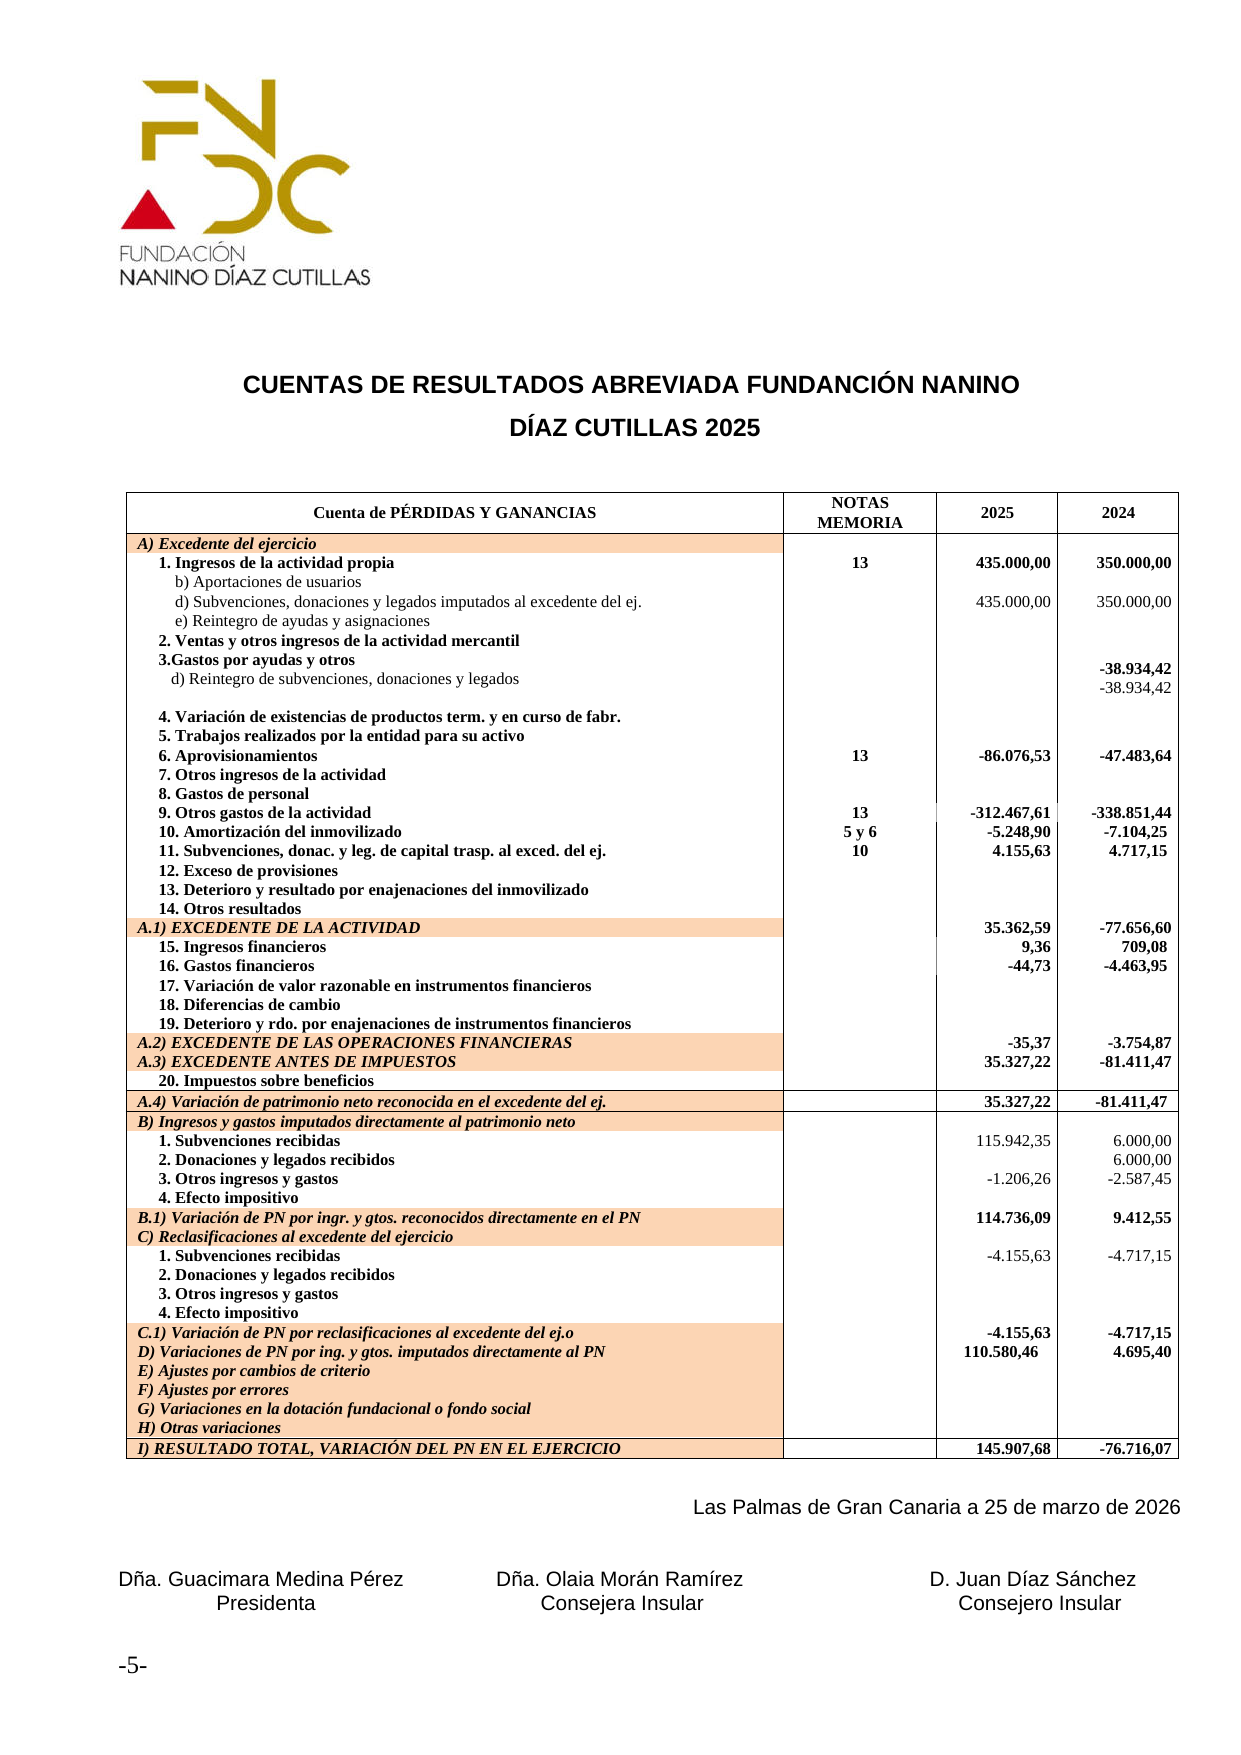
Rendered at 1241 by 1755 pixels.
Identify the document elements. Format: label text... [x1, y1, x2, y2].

table_cell -77.656,60 [1058, 918, 1178, 937]
table_cell [784, 1342, 936, 1361]
table_cell -4.155,63 [937, 1246, 1057, 1265]
table_cell -1.206,26 [937, 1169, 1057, 1188]
table_cell 17. Variación de valor razonable en instrumentos financieros [127, 975, 783, 994]
table_cell [937, 1418, 1057, 1437]
table_cell [1058, 975, 1178, 994]
table_cell [937, 1014, 1057, 1033]
table_cell [784, 1418, 936, 1437]
table_cell 11. Subvenciones, donac. y leg. de capital trasp. al exced. del ej. [127, 841, 783, 860]
table_cell 4.695,40 [1058, 1342, 1178, 1361]
table_cell 350.000,00 [1058, 553, 1178, 572]
table_cell [1058, 784, 1178, 803]
table_cell A.4) Variación de patrimonio neto reconocida en el excedente del ej. [127, 1091, 783, 1111]
table_cell [784, 534, 936, 553]
table_cell -47.483,64 [1058, 745, 1178, 764]
table_cell [784, 592, 936, 611]
table_cell -4.463,95 [1058, 956, 1178, 975]
table_cell [784, 1033, 936, 1052]
table_cell [784, 1303, 936, 1322]
table_cell [784, 1112, 936, 1131]
table_cell 35.327,22 [937, 1091, 1057, 1111]
table_cell -7.104,25 [1058, 822, 1178, 841]
table_cell [937, 1284, 1057, 1303]
table_cell [937, 995, 1057, 1014]
table_cell [937, 975, 1057, 994]
table_cell -2.587,45 [1058, 1169, 1178, 1188]
table_cell -76.716,07 [1058, 1439, 1178, 1458]
table_cell -38.934,42 -38.934,42 [1058, 650, 1178, 707]
table_cell 115.942,35 [937, 1131, 1057, 1150]
table_cell [784, 1227, 936, 1246]
table_cell [784, 1150, 936, 1169]
table_cell [784, 975, 936, 994]
table_cell 20. Impuestos sobre beneficios [127, 1071, 783, 1090]
table_cell [784, 1169, 936, 1188]
table_cell [784, 1208, 936, 1227]
table_cell 1. Subvenciones recibidas [127, 1131, 783, 1150]
table_cell 13. Deterioro y resultado por enajenaciones del inmovilizado [127, 880, 783, 899]
table_cell 16. Gastos financieros [127, 956, 783, 975]
table_cell 13 [784, 803, 936, 822]
table_cell 7. Otros ingresos de la actividad [127, 765, 783, 784]
table_cell [937, 630, 1057, 649]
table_cell b) Aportaciones de usuarios [127, 572, 783, 592]
table_cell 13 [784, 553, 936, 572]
table_cell 5. Trabajos realizados por la entidad para su activo [127, 726, 783, 745]
table_cell 4. Efecto impositivo [127, 1303, 783, 1322]
table_cell [937, 1112, 1057, 1131]
table_cell I) RESULTADO TOTAL, VARIACIÓN DEL PN EN EL EJERCICIO [127, 1439, 783, 1458]
table_cell [784, 937, 936, 956]
table_cell A.1) EXCEDENTE DE LA ACTIVIDAD [127, 918, 783, 937]
table_cell 9,36 [937, 937, 1057, 956]
table_cell MEMORIA [784, 512, 936, 532]
table_cell A.3) EXCEDENTE ANTES DE IMPUESTOS [127, 1052, 783, 1071]
table_cell [1058, 726, 1178, 745]
table_cell [937, 899, 1057, 918]
table_cell 3.Gastos por ayudas y otros d) Reintegro de subvenciones, donaciones y legados [127, 650, 783, 707]
table_cell A) Excedente del ejercicio [127, 534, 783, 553]
table_cell 114.736,09 [937, 1208, 1057, 1227]
table_cell 2. Donaciones y legados recibidos [127, 1150, 783, 1169]
table_cell 3. Otros ingresos y gastos [127, 1284, 783, 1303]
table_cell 6.000,00 [1058, 1131, 1178, 1150]
table_cell 18. Diferencias de cambio [127, 995, 783, 1014]
table_cell 35.362,59 [937, 918, 1057, 937]
table_cell 3. Otros ingresos y gastos [127, 1169, 783, 1188]
table_cell B) Ingresos y gastos imputados directamente al patrimonio neto [127, 1112, 783, 1131]
table_cell [1058, 1265, 1178, 1284]
table_cell [1058, 1071, 1178, 1090]
table_cell G) Variaciones en la dotación fundacional o fondo social [127, 1399, 783, 1418]
table_cell 435.000,00 [937, 553, 1057, 572]
table_cell 110.580,46 [937, 1342, 1057, 1361]
table_cell [937, 534, 1057, 553]
table_cell -44,73 [937, 956, 1057, 975]
table_cell [1058, 1303, 1178, 1322]
table_cell [784, 1265, 936, 1284]
table_cell [1058, 1188, 1178, 1207]
table_cell [784, 995, 936, 1014]
table_cell [784, 572, 936, 592]
table_cell [937, 572, 1057, 592]
table_cell [937, 1227, 1057, 1246]
table_cell [784, 1071, 936, 1090]
table_cell 35.327,22 [937, 1052, 1057, 1071]
table_cell -4.717,15 [1058, 1246, 1178, 1265]
table_cell 350.000,00 [1058, 592, 1178, 611]
table_cell 435.000,00 [937, 592, 1057, 611]
table_cell A.2) EXCEDENTE DE LAS OPERACIONES FINANCIERAS [127, 1033, 783, 1052]
table_cell 6.000,00 [1058, 1150, 1178, 1169]
table_cell [784, 1052, 936, 1071]
table_cell 9. Otros gastos de la actividad [127, 803, 783, 822]
table_cell [937, 765, 1057, 784]
table_cell 4.155,63 [937, 841, 1057, 860]
table_cell [937, 784, 1057, 803]
table_cell -5.248,90 [937, 822, 1057, 841]
table_cell [937, 860, 1057, 879]
table_cell 709,08 [1058, 937, 1178, 956]
table_cell e) Reintegro de ayudas y asignaciones [127, 611, 783, 630]
table_cell 14. Otros resultados [127, 899, 783, 918]
table_cell [784, 726, 936, 745]
table_cell 4.717,15 [1058, 841, 1178, 860]
text DÍAZ CUTILLAS 2025 [118, 413, 1152, 442]
text Las Palmas de Gran Canaria a 25 de marzo de 2026 [118, 1495, 1181, 1519]
table_cell [784, 611, 936, 630]
table_cell [1058, 1014, 1178, 1033]
table_cell -81.411,47 [1058, 1052, 1178, 1071]
table_cell [784, 1091, 936, 1111]
table_cell [937, 1265, 1057, 1284]
table_cell -86.076,53 [937, 745, 1057, 764]
table_header 2025 [937, 493, 1057, 532]
table_cell 9.412,55 [1058, 1208, 1178, 1227]
table_cell -3.754,87 [1058, 1033, 1178, 1052]
table_cell [1058, 534, 1178, 553]
table_cell 1. Ingresos de la actividad propia [127, 553, 783, 572]
table_cell [784, 630, 936, 649]
table_cell [1058, 1399, 1178, 1418]
table_cell [1058, 1380, 1178, 1399]
table_cell [937, 1188, 1057, 1207]
table_cell 8. Gastos de personal [127, 784, 783, 803]
table_cell [784, 880, 936, 899]
table_cell -81.411,47 [1058, 1091, 1178, 1111]
table_cell [1058, 1284, 1178, 1303]
table_cell B.1) Variación de PN por ingr. y gtos. reconocidos directamente en el PN [127, 1208, 783, 1227]
table_cell [937, 726, 1057, 745]
table_cell [1058, 707, 1178, 726]
table_header 2024 [1058, 493, 1178, 532]
table_cell 6. Aprovisionamientos [127, 745, 783, 764]
table_cell [784, 899, 936, 918]
table_cell [937, 611, 1057, 630]
table_cell E) Ajustes por cambios de criterio [127, 1361, 783, 1380]
table_cell [784, 650, 936, 707]
table_cell -4.155,63 [937, 1323, 1057, 1342]
table_cell d) Subvenciones, donaciones y legados imputados al excedente del ej. [127, 592, 783, 611]
table_cell C) Reclasificaciones al excedente del ejercicio [127, 1227, 783, 1246]
table_cell -312.467,61 [937, 803, 1057, 822]
table_cell 12. Exceso de provisiones [127, 860, 783, 879]
table_cell [784, 784, 936, 803]
table_cell 4. Variación de existencias de productos term. y en curso de fabr. [127, 707, 783, 726]
table_cell [937, 650, 1057, 707]
table_header Cuenta de PÉRDIDAS Y GANANCIAS [127, 493, 783, 532]
table_header NOTAS [784, 493, 936, 512]
table_cell 5 y 6 [784, 822, 936, 841]
table_cell 13 [784, 745, 936, 764]
table_cell 2. Ventas y otros ingresos de la actividad mercantil [127, 630, 783, 649]
table_cell [784, 1323, 936, 1342]
table_cell [937, 1303, 1057, 1322]
table_cell [784, 765, 936, 784]
table_cell C.1) Variación de PN por reclasificaciones al excedente del ej.o [127, 1323, 783, 1342]
table_cell 4. Efecto impositivo [127, 1188, 783, 1207]
table_cell F) Ajustes por errores [127, 1380, 783, 1399]
table_cell [937, 880, 1057, 899]
table_cell [784, 918, 936, 937]
table_cell [784, 1246, 936, 1265]
table_cell [1058, 1418, 1178, 1437]
table_cell [1058, 1112, 1178, 1131]
table_cell [1058, 880, 1178, 899]
table_cell -35,37 [937, 1033, 1057, 1052]
table_cell 15. Ingresos financieros [127, 937, 783, 956]
table_cell [784, 1014, 936, 1033]
table_cell [937, 1361, 1057, 1380]
table_cell 10. Amortización del inmovilizado [127, 822, 783, 841]
text Presidenta Consejera Insular Consejero Insular [118, 1591, 1152, 1614]
table_cell [784, 1439, 936, 1458]
table_cell -4.717,15 [1058, 1323, 1178, 1342]
text Dña. Guacimara Medina Pérez Dña. Olaia Morán Ramírez D. Juan Díaz Sánchez [118, 1567, 1152, 1591]
table_cell 2. Donaciones y legados recibidos [127, 1265, 783, 1284]
text CUENTAS DE RESULTADOS ABREVIADA FUNDANCIÓN NANINO [118, 370, 1152, 398]
table_cell 10 [784, 841, 936, 860]
table_cell [937, 707, 1057, 726]
table_cell [784, 1399, 936, 1418]
table_cell [784, 1284, 936, 1303]
table_cell H) Otras variaciones [127, 1418, 783, 1437]
table_cell D) Variaciones de PN por ing. y gtos. imputados directamente al PN [127, 1342, 783, 1361]
table_cell [1058, 1361, 1178, 1380]
table_cell [1058, 1227, 1178, 1246]
table_cell [1058, 765, 1178, 784]
table_cell [784, 1380, 936, 1399]
table_cell [784, 1361, 936, 1380]
table_cell 145.907,68 [937, 1439, 1057, 1458]
table_cell [1058, 611, 1178, 630]
table_cell [1058, 572, 1178, 592]
table_cell [937, 1380, 1057, 1399]
table_cell [1058, 899, 1178, 918]
table_cell 19. Deterioro y rdo. por enajenaciones de instrumentos financieros [127, 1014, 783, 1033]
table_cell [937, 1399, 1057, 1418]
table_cell [1058, 995, 1178, 1014]
table_cell [1058, 860, 1178, 879]
table_cell [937, 1150, 1057, 1169]
table_cell [784, 707, 936, 726]
table_cell [784, 1188, 936, 1207]
table_cell [1058, 630, 1178, 649]
table_cell [937, 1071, 1057, 1090]
table_cell 1. Subvenciones recibidas [127, 1246, 783, 1265]
table_cell -338.851,44 [1058, 803, 1178, 822]
table_cell [784, 860, 936, 879]
table_cell [784, 956, 936, 975]
table_cell [784, 1131, 936, 1150]
